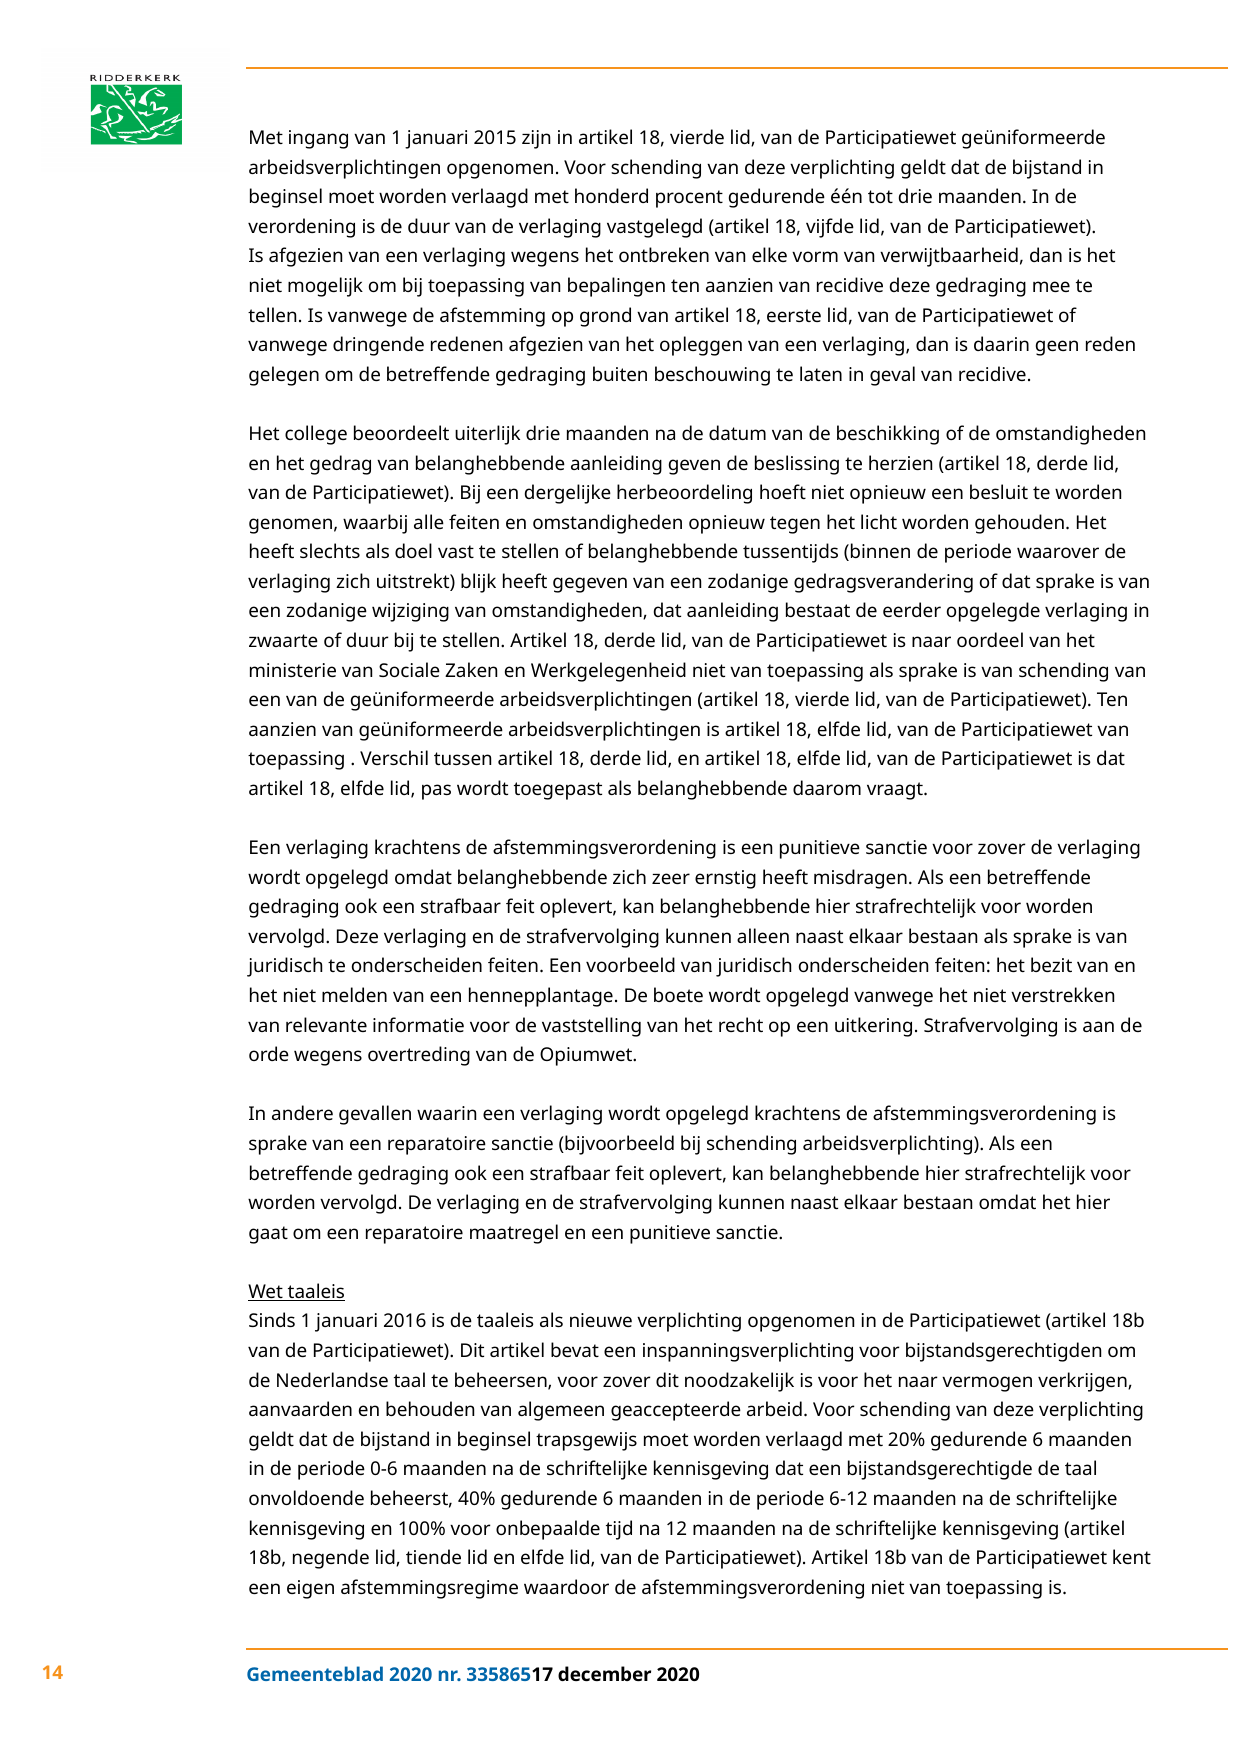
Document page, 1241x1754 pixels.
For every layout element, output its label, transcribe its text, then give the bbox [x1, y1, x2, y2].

picture [41, 47, 231, 172]
text Wet taaleis [248, 1278, 1152, 1304]
text Is afgezien van een verlaging wegens het ontbreken van elke vorm van verwijtbaarheid, dan is het niet mogelijk om bij toepassing van bepalingen ten aanzien van recidive deze gedraging mee te tellen. Is vanwege de afstemming op grond van artikel 18, eerste lid, van de Participatiewet of vanwege dringende redenen afgezien van het opleggen van een verlaging, dan is daarin geen reden gelegen om de betreffende gedraging buiten beschouwing te laten in geval van recidive. [248, 243, 1152, 387]
text Een verlaging krachtens de afstemmingsverordening is een punitieve sanctie voor zover de verlaging wordt opgelegd omdat belanghebbende zich zeer ernstig heeft misdragen. Als een betreffende gedraging ook een strafbaar feit oplevert, kan belanghebbende hier strafrechtelijk voor worden vervolgd. Deze verlaging en de strafvervolging kunnen alleen naast elkaar bestaan als sprake is van juridisch te onderscheiden feiten. Een voorbeeld van juridisch onderscheiden feiten: het bezit van en het niet melden van een hennepplantage. De boete wordt opgelegd vanwege het niet verstrekken van relevante informatie voor de vaststelling van het recht op een uitkering. Strafvervolging is aan de orde wegens overtreding van de Opiumwet. [248, 834, 1152, 1067]
text Sinds 1 januari 2016 is de taaleis als nieuwe verplichting opgenomen in de Participatiewet (artikel 18b van de Participatiewet). Dit artikel bevat een inspanningsverplichting voor bijstandsgerechtigden om de Nederlandse taal te beheersen, voor zover dit noodzakelijk is voor het naar vermogen verkrijgen, aanvaarden en behouden van algemeen geaccepteerde arbeid. Voor schending van deze verplichting geldt dat de bijstand in beginsel trapsgewijs moet worden verlaagd met 20% gedurende 6 maanden in de periode 0-6 maanden na de schriftelijke kennisgeving dat een bijstandsgerechtigde de taal onvoldoende beheerst, 40% gedurende 6 maanden in de periode 6-12 maanden na de schriftelijke kennisgeving en 100% voor onbepaalde tijd na 12 maanden na de schriftelijke kennisgeving (artikel 18b, negende lid, tiende lid en elfde lid, van de Participatiewet). Artikel 18b van de Participatiewet kent een eigen afstemmingsregime waardoor de afstemmingsverordening niet van toepassing is. [248, 1308, 1152, 1600]
text Met ingang van 1 januari 2015 zijn in artikel 18, vierde lid, van de Participatiewet geüniformeerde arbeidsverplichtingen opgenomen. Voor schending van deze verplichting geldt dat de bijstand in beginsel moet worden verlaagd met honderd procent gedurende één tot drie maanden. In de verordening is de duur van de verlaging vastgelegd (artikel 18, vijfde lid, van de Participatiewet). [248, 124, 1152, 239]
text Het college beoordeelt uiterlijk drie maanden na de datum van de beschikking of de omstandigheden en het gedrag van belanghebbende aanleiding geven de beslissing te herzien (artikel 18, derde lid, van de Participatiewet). Bij een dergelijke herbeoordeling hoeft niet opnieuw een besluit te worden genomen, waarbij alle feiten en omstandigheden opnieuw tegen het licht worden gehouden. Het heeft slechts als doel vast te stellen of belanghebbende tussentijds (binnen de periode waarover de verlaging zich uitstrekt) blijk heeft gegeven van een zodanige gedragsverandering of dat sprake is van een zodanige wijziging van omstandigheden, dat aanleiding bestaat de eerder opgelegde verlaging in zwaarte of duur bij te stellen. Artikel 18, derde lid, van de Participatiewet is naar oordeel van het ministerie van Sociale Zaken en Werkgelegenheid niet van toepassing als sprake is van schending van een van de geüniformeerde arbeidsverplichtingen (artikel 18, vierde lid, van de Participatiewet). Ten aanzien van geüniformeerde arbeidsverplichtingen is artikel 18, elfde lid, van de Participatiewet van toepassing . Verschil tussen artikel 18, derde lid, en artikel 18, elfde lid, van de Participatiewet is dat artikel 18, elfde lid, pas wordt toegepast als belanghebbende daarom vraagt. [248, 420, 1152, 801]
text In andere gevallen waarin een verlaging wordt opgelegd krachtens de afstemmingsverordening is sprake van een reparatoire sanctie (bijvoorbeeld bij schending arbeidsverplichting). Als een betreffende gedraging ook een strafbaar feit oplevert, kan belanghebbende hier strafrechtelijk voor worden vervolgd. De verlaging en de strafvervolging kunnen naast elkaar bestaan omdat het hier gaat om een reparatoire maatregel en een punitieve sanctie. [248, 1101, 1152, 1245]
